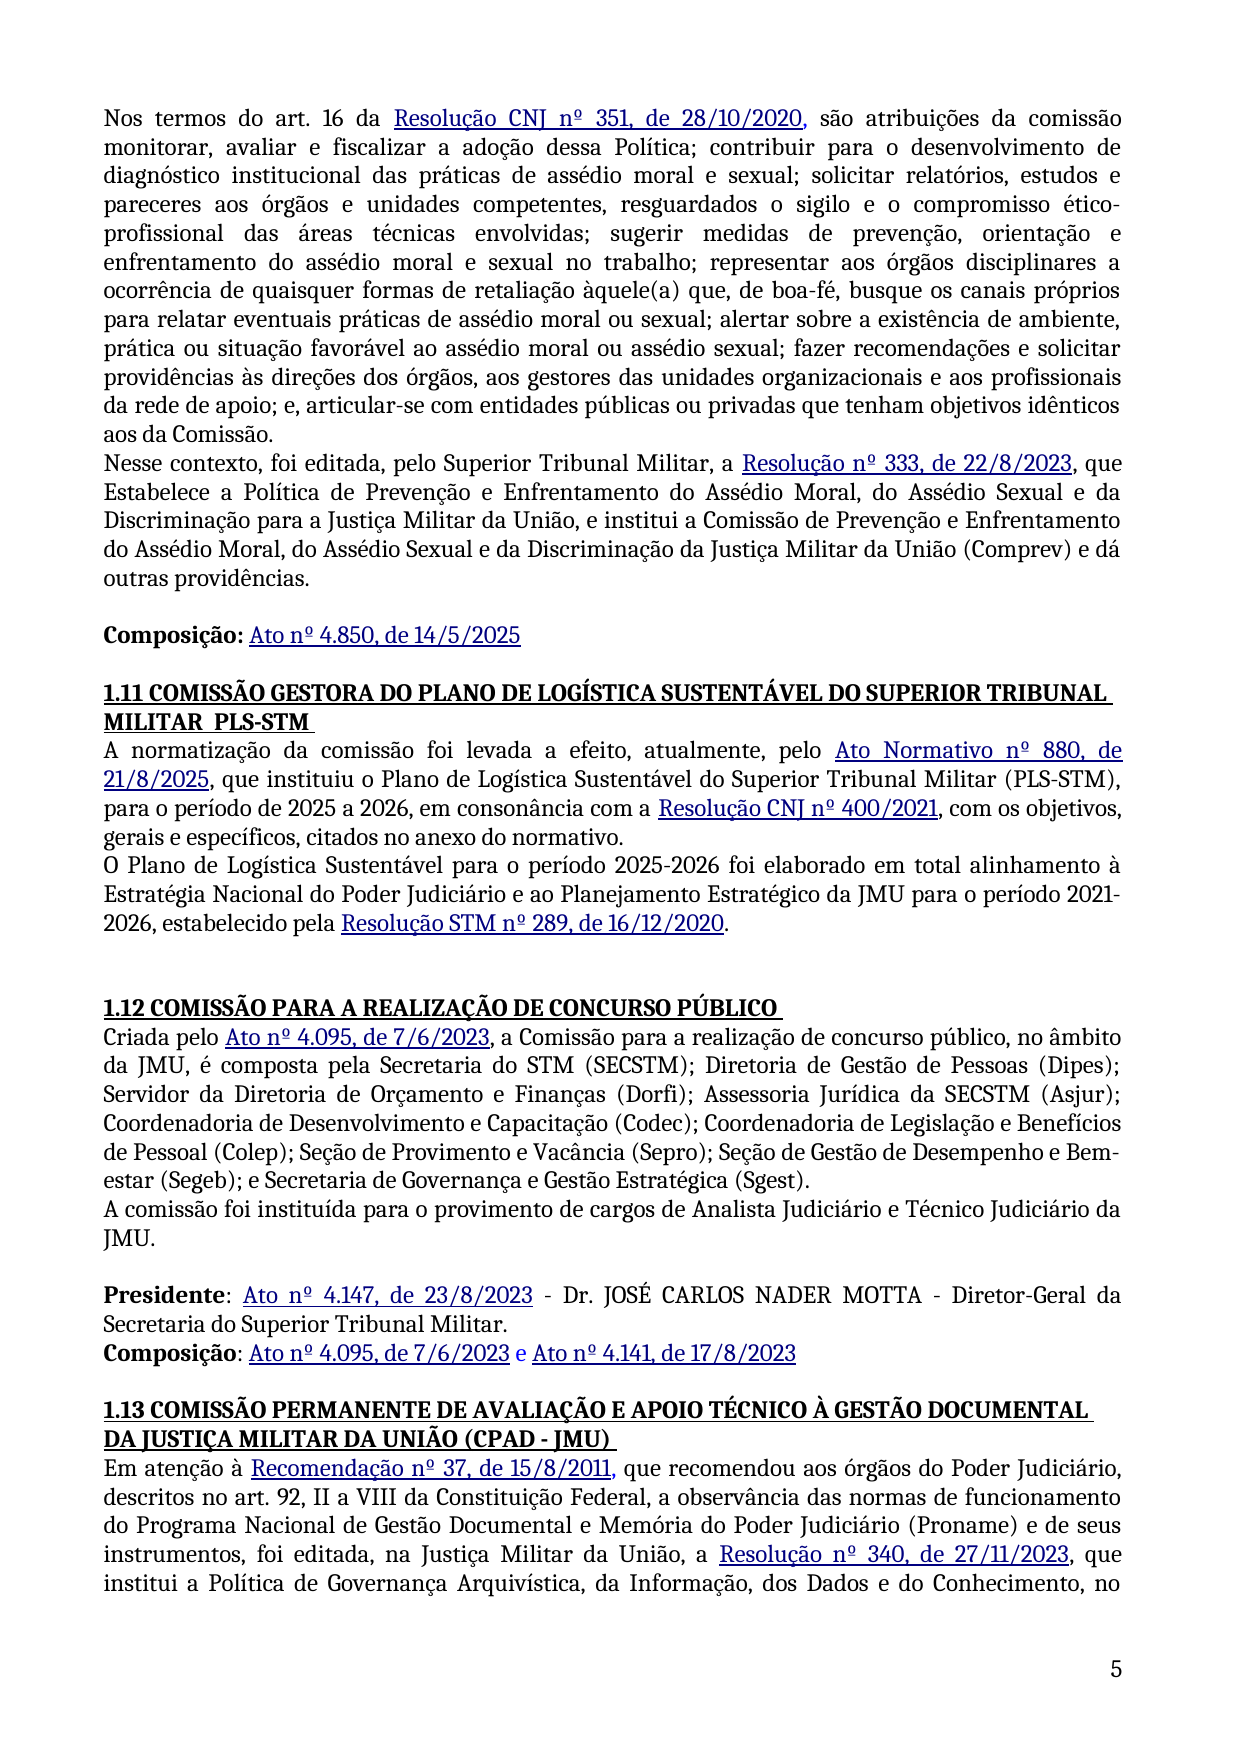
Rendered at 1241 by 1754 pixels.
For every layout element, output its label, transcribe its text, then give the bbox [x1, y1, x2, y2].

text Presidente: Ato nº 4.147, de 23/8/2023 - Dr. JOSÉ CARLOS NADER MOTTA - Diretor-Geral da Secretaria do Superior Tribunal Militar. [103, 1281, 1122, 1339]
text 1.12 COMISSÃO PARA A REALIZAÇÃO DE CONCURSO PÚBLICO [103, 994, 1122, 1023]
text A comissão foi instituída para o provimento de cargos de Analista Judiciário e Técnico Judiciário da JMU. [103, 1195, 1122, 1253]
text Criada pelo Ato nº 4.095, de 7/6/2023, a Comissão para a realização de concurso público, no âmbito da JMU, é composta pela Secretaria do STM (SECSTM); Diretoria de Gestão de Pessoas (Dipes); Servidor da Diretoria de Orçamento e Finanças (Dorfi); Assessoria Jurídica da SECSTM (Asjur); Coordenadoria de Desenvolvimento e Capacitação (Codec); Coordenadoria de Legislação e Benefícios de Pessoal (Colep); Seção de Provimento e Vacância (Sepro); Seção de Gestão de Desempenho e Bem-estar (Segeb); e Secretaria de Governança e Gestão Estratégica (Sgest). [103, 1023, 1122, 1195]
text Composição: Ato nº 4.095, de 7/6/2023 e Ato nº 4.141, de 17/8/2023 [103, 1339, 1122, 1368]
text Composição: Ato nº 4.850, de 14/5/2025 [103, 621, 1122, 650]
text A normatização da comissão foi levada a efeito, atualmente, pelo Ato Normativo nº 880, de 21/8/2025, que instituiu o Plano de Logística Sustentável do Superior Tribunal Militar (PLS-STM), para o período de 2025 a 2026, em consonância com a Resolução CNJ nº 400/2021, com os objetivos, gerais e específicos, citados no anexo do normativo. [103, 736, 1122, 851]
text Nos termos do art. 16 da Resolução CNJ nº 351, de 28/10/2020, são atribuições da comissão monitorar, avaliar e fiscalizar a adoção dessa Política; contribuir para o desenvolvimento de diagnóstico institucional das práticas de assédio moral e sexual; solicitar relatórios, estudos e pareceres aos órgãos e unidades competentes, resguardados o sigilo e o compromisso ético- profissional das áreas técnicas envolvidas; sugerir medidas de prevenção, orientação e enfrentamento do assédio moral e sexual no trabalho; representar aos órgãos disciplinares a ocorrência de quaisquer formas de retaliação àquele(a) que, de boa-fé, busque os canais próprios para relatar eventuais práticas de assédio moral ou sexual; alertar sobre a existência de ambiente, prática ou situação favorável ao assédio moral ou assédio sexual; fazer recomendações e solicitar providências às direções dos órgãos, aos gestores das unidades organizacionais e aos profissionais da rede de apoio; e, articular-se com entidades públicas ou privadas que tenham objetivos idênticos aos da Comissão. [103, 104, 1122, 449]
text O Plano de Logística Sustentável para o período 2025-2026 foi elaborado em total alinhamento à Estratégia Nacional do Poder Judiciário e ao Planejamento Estratégico da JMU para o período 2021-2026, estabelecido pela Resolução STM nº 289, de 16/12/2020. [103, 851, 1122, 937]
text Nesse contexto, foi editada, pelo Superior Tribunal Militar, a Resolução nº 333, de 22/8/2023, que Estabelece a Política de Prevenção e Enfrentamento do Assédio Moral, do Assédio Sexual e da Discriminação para a Justiça Militar da União, e institui a Comissão de Prevenção e Enfrentamento do Assédio Moral, do Assédio Sexual e da Discriminação da Justiça Militar da União (Comprev) e dá outras providências. [103, 449, 1122, 592]
text 1.11 COMISSÃO GESTORA DO PLANO DE LOGÍSTICA SUSTENTÁVEL DO SUPERIOR TRIBUNAL MILITAR PLS-STM [103, 679, 1122, 736]
text Em atenção à Recomendação nº 37, de 15/8/2011, que recomendou aos órgãos do Poder Judiciário, descritos no art. 92, II a VIII da Constituição Federal, a observância das normas de funcionamento do Programa Nacional de Gestão Documental e Memória do Poder Judiciário (Proname) e de seus instrumentos, foi editada, na Justiça Militar da União, a Resolução nº 340, de 27/11/2023, que institui a Política de Governança Arquivística, da Informação, dos Dados e do Conhecimento, no [103, 1454, 1122, 1598]
text 1.13 COMISSÃO PERMANENTE DE AVALIAÇÃO E APOIO TÉCNICO À GESTÃO DOCUMENTAL DA JUSTIÇA MILITAR DA UNIÃO (CPAD - JMU) [103, 1396, 1122, 1454]
